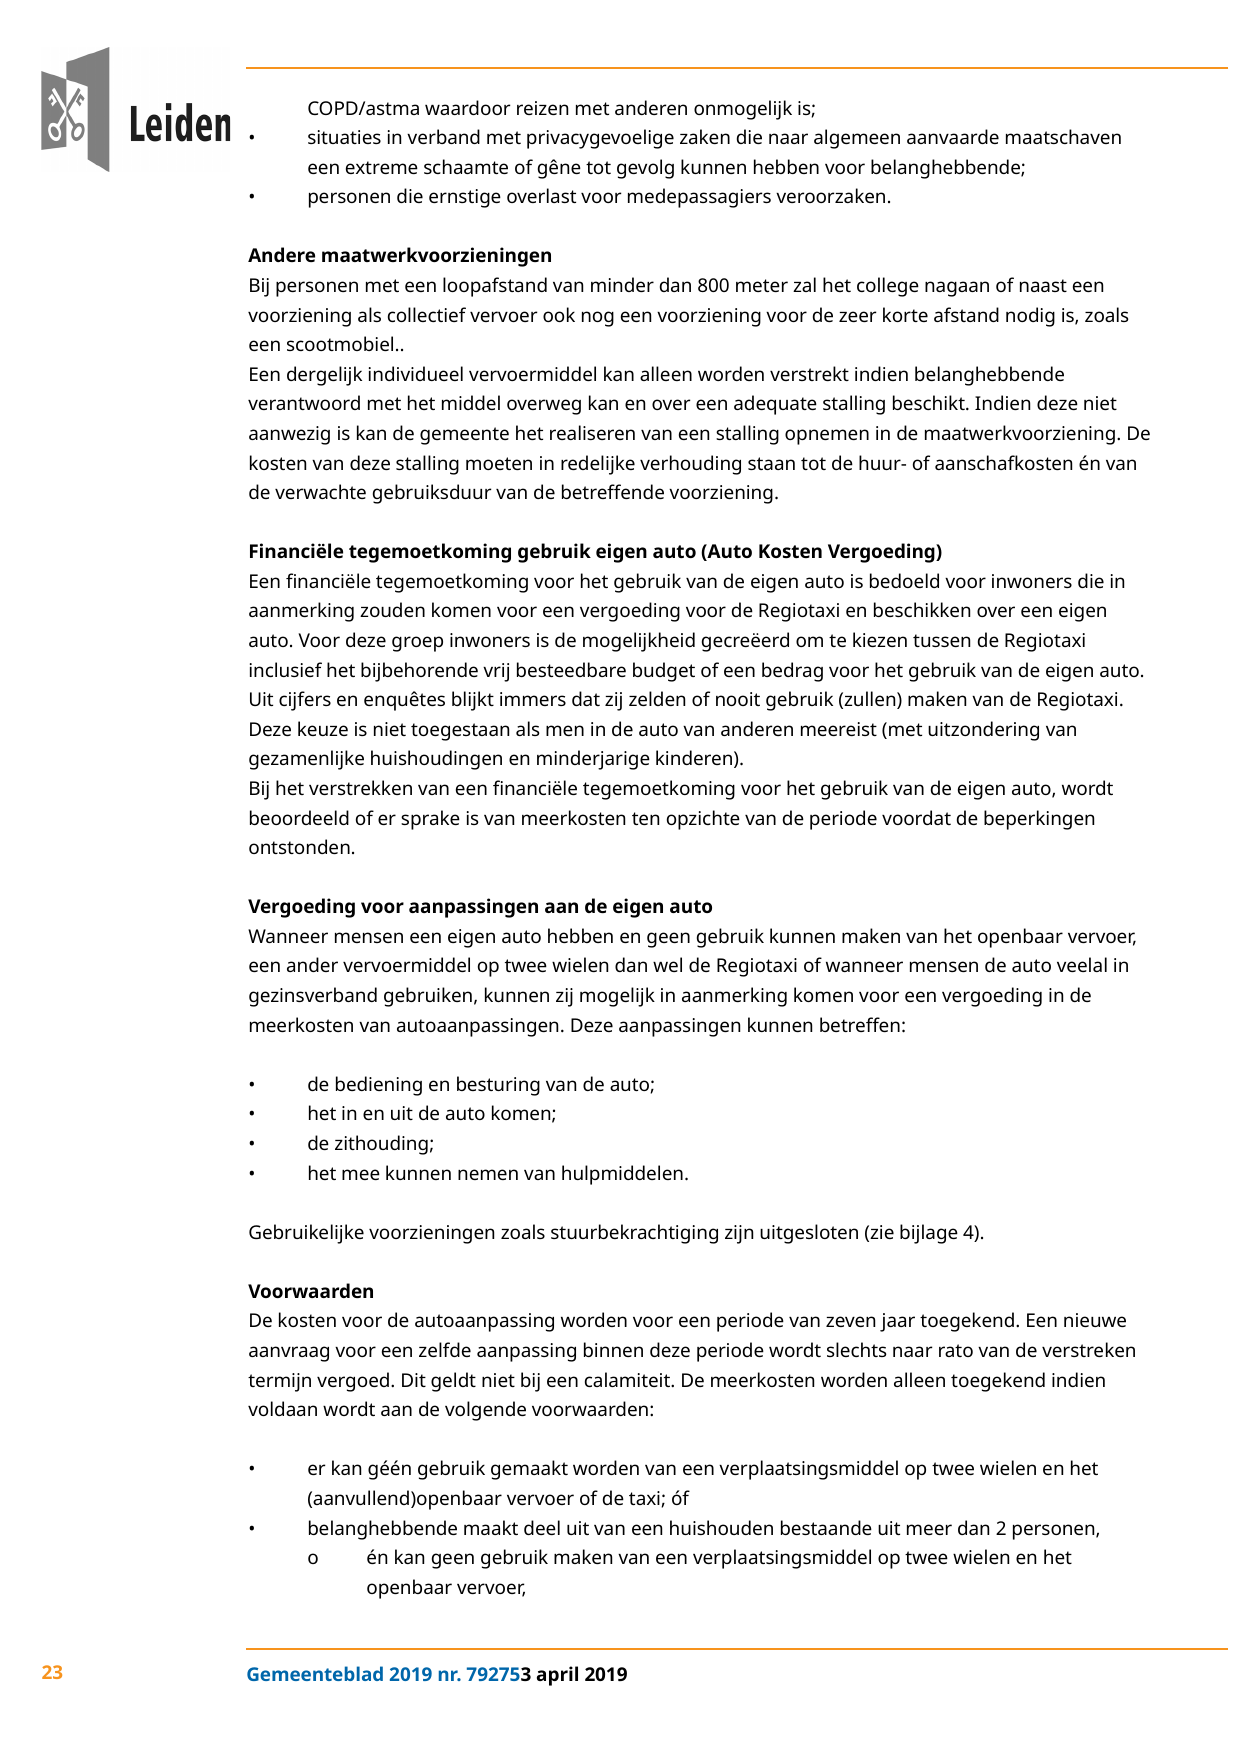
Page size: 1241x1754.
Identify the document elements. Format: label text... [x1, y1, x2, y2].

list het mee kunnen nemen van hulpmiddelen. [248, 1160, 1152, 1186]
list de bediening en besturing van de auto; [248, 1071, 1152, 1097]
text Wanneer mensen een eigen auto hebben en geen gebruik kunnen maken van het openbaar vervoer, een ander vervoermiddel op twee wielen dan wel de Regiotaxi of wanneer mensen de auto veelal in gezinsverband gebruiken, kunnen zij mogelijk in aanmerking komen voor een vergoeding in de meerkosten van autoaanpassingen. Deze aanpassingen kunnen betreffen: [248, 923, 1152, 1038]
text Gebruikelijke voorzieningen zoals stuurbekrachtiging zijn uitgesloten (zie bijlage 4). [248, 1219, 1152, 1245]
list er kan géén gebruik gemaakt worden van een verplaatsingsmiddel op twee wielen en het (aanvullend)openbaar vervoer of de taxi; óf [248, 1456, 1152, 1511]
text Voorwaarden [248, 1278, 1152, 1304]
list het in en uit de auto komen; [248, 1101, 1152, 1126]
list COPD/astma waardoor reizen met anderen onmogelijk is; [248, 95, 1152, 121]
text Een financiële tegemoetkoming voor het gebruik van de eigen auto is bedoeld voor inwoners die in aanmerking zouden komen voor een vergoeding voor de Regiotaxi en beschikken over een eigen auto. Voor deze groep inwoners is de mogelijkheid gecreëerd om te kiezen tussen de Regiotaxi inclusief het bijbehorende vrij besteedbare budget of een bedrag voor het gebruik van de eigen auto. Uit cijfers en enquêtes blijkt immers dat zij zelden of nooit gebruik (zullen) maken van de Regiotaxi. Deze keuze is niet toegestaan als men in de auto van anderen meereist (met uitzondering van gezamenlijke huishoudingen en minderjarige kinderen). [248, 568, 1152, 771]
text Een dergelijk individueel vervoermiddel kan alleen worden verstrekt indien belanghebbende verantwoord met het middel overweg kan en over een adequate stalling beschikt. Indien deze niet aanwezig is kan de gemeente het realiseren van een stalling opnemen in de maatwerkvoorziening. De kosten van deze stalling moeten in redelijke verhouding staan tot de huur- of aanschafkosten én van de verwachte gebruiksduur van de betreffende voorziening. [248, 361, 1152, 505]
text Bij het verstrekken van een financiële tegemoetkoming voor het gebruik van de eigen auto, wordt beoordeeld of er sprake is van meerkosten ten opzichte van de periode voordat de beperkingen ontstonden. [248, 775, 1152, 860]
list én kan geen gebruik maken van een verplaatsingsmiddel op twee wielen en het openbaar vervoer, [307, 1544, 1152, 1600]
picture [41, 47, 231, 172]
text Vergoeding voor aanpassingen aan de eigen auto [248, 893, 1152, 919]
text Bij personen met een loopafstand van minder dan 800 meter zal het college nagaan of naast een voorziening als collectief vervoer ook nog een voorziening voor de zeer korte afstand nodig is, zoals een scootmobiel.. [248, 272, 1152, 357]
list situaties in verband met privacygevoelige zaken die naar algemeen aanvaarde maatschaven een extreme schaamte of gêne tot gevolg kunnen hebben voor belanghebbende; [248, 124, 1152, 180]
text Andere maatwerkvoorzieningen [248, 243, 1152, 268]
text Financiële tegemoetkoming gebruik eigen auto (Auto Kosten Vergoeding) [248, 538, 1152, 564]
list de zithouding; [248, 1130, 1152, 1156]
text De kosten voor de autoaanpassing worden voor een periode van zeven jaar toegekend. Een nieuwe aanvraag voor een zelfde aanpassing binnen deze periode wordt slechts naar rato van de verstreken termijn vergoed. Dit geldt niet bij een calamiteit. De meerkosten worden alleen toegekend indien voldaan wordt aan de volgende voorwaarden: [248, 1308, 1152, 1422]
list personen die ernstige overlast voor medepassagiers veroorzaken. [248, 183, 1152, 209]
list belanghebbende maakt deel uit van een huishouden bestaande uit meer dan 2 personen, [248, 1515, 1152, 1541]
